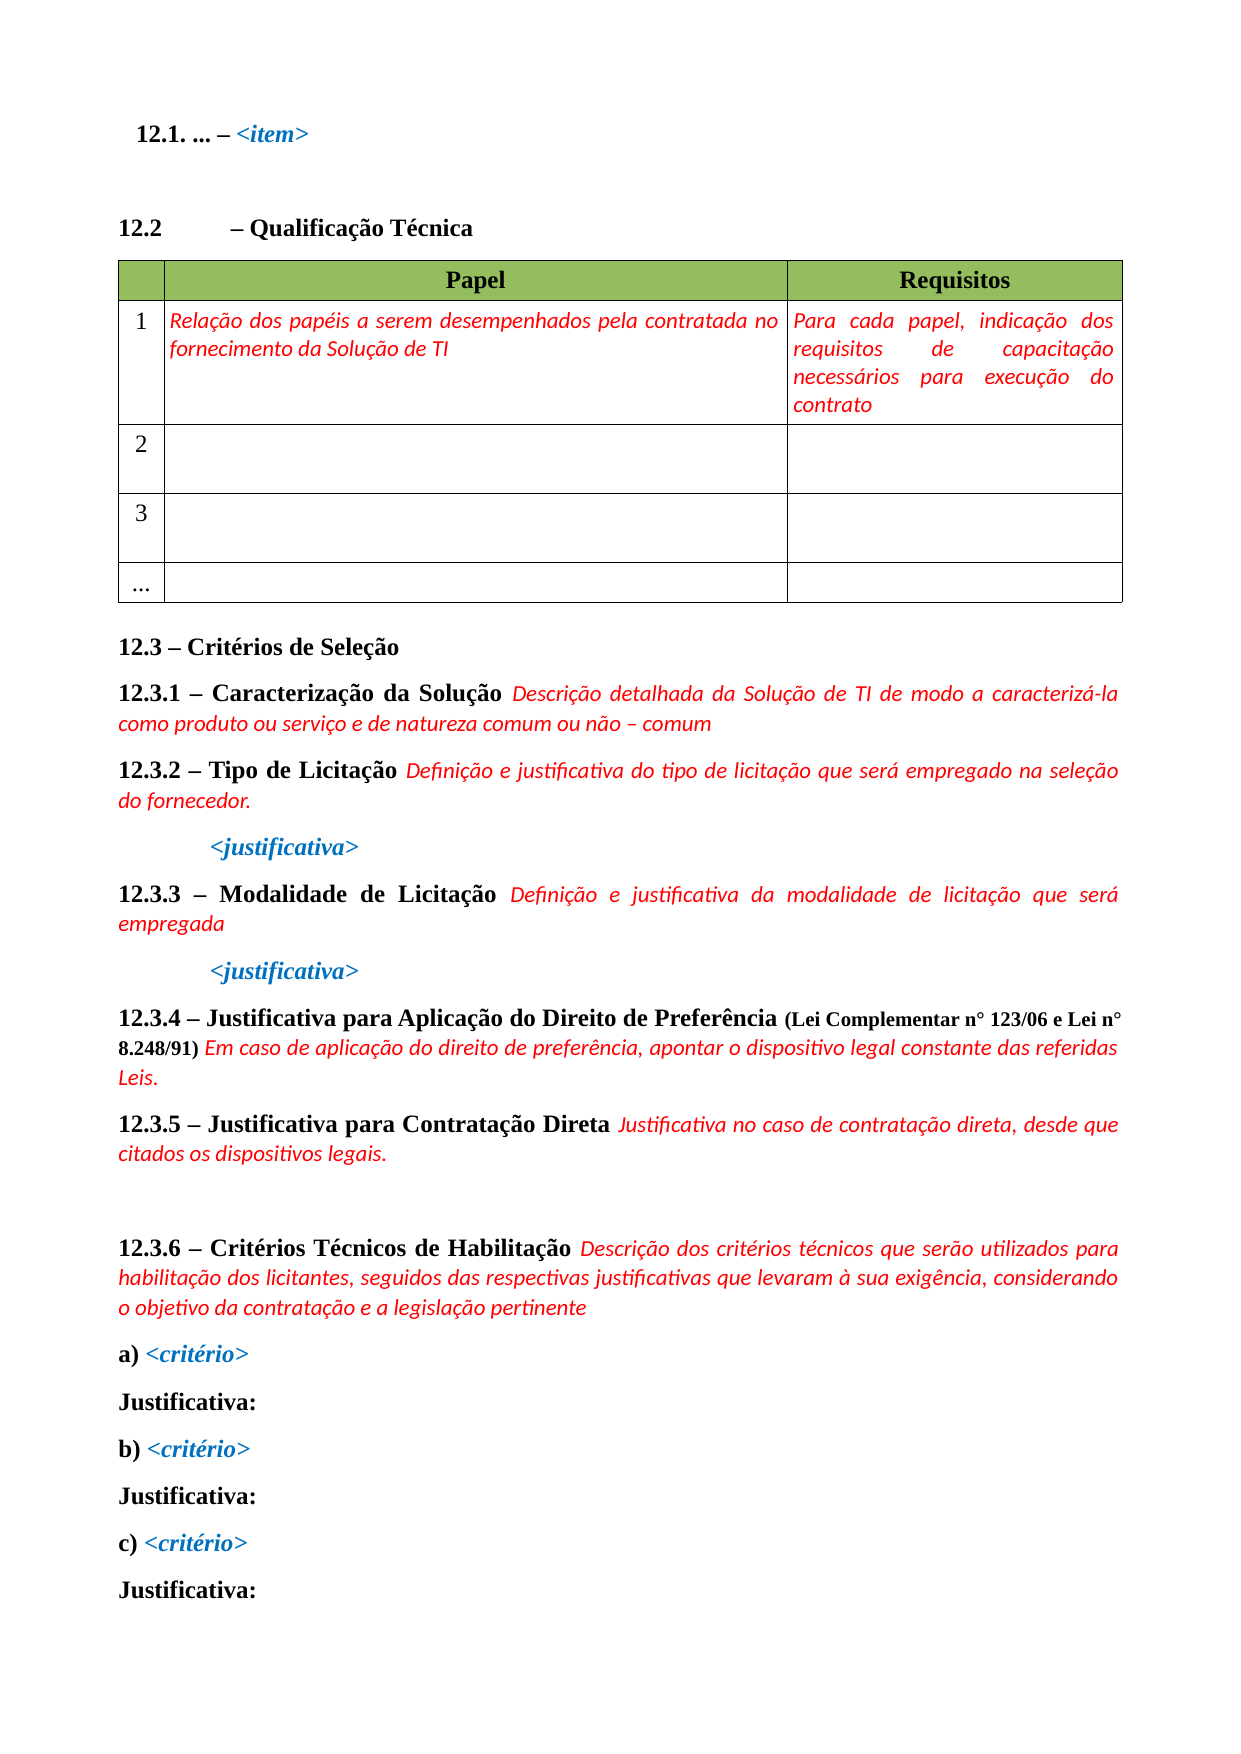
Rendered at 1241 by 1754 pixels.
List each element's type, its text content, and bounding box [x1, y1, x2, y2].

text 12.3 – Critérios de Seleção [118, 631, 1122, 660]
text 12.3.5 – Justificativa para Contratação Direta Justificativa no caso de contratação direta, desde que citados os dispositivos legais. [118, 1109, 1122, 1168]
table_cell [788, 494, 1122, 562]
table_cell [788, 425, 1122, 493]
table_cell Para cada papel, indicação dos requisitos de capacitação necessários para execução do contrato [788, 301, 1122, 424]
table_cell 1 [119, 301, 164, 424]
table_cell [788, 563, 1122, 602]
list – Qualificação Técnica [118, 212, 1122, 242]
text 12.3.1 – Caracterização da Solução Descrição detalhada da Solução de TI de modo a caracterizá-la como produto ou serviço e de natureza comum ou não – comum [118, 678, 1122, 737]
text 12.3.4 – Justificativa para Aplicação do Direito de Preferência (Lei Complementar n° 123/06 e Lei n° 8.248/91) Em caso de aplicação do direito de preferência, apontar o dispositivo legal constante das referidas Leis. [118, 1002, 1122, 1091]
table_cell [165, 563, 787, 602]
table_cell 3 [119, 494, 164, 562]
text 12.1. ... – <item> [118, 118, 1122, 148]
table_cell [165, 425, 787, 493]
text Justificativa: [118, 1386, 1122, 1415]
table_header [119, 261, 164, 300]
table_cell Relação dos papéis a serem desempenhados pela contratada no fornecimento da Solução de TI [165, 301, 787, 424]
text b) <critério> [118, 1433, 1122, 1462]
table_header Papel [165, 261, 787, 300]
text 12.3.2 – Tipo de Licitação Definição e justificativa do tipo de licitação que será empregado na seleção do fornecedor. [118, 755, 1122, 814]
table_cell 2 [119, 425, 164, 493]
text <justificativa> [118, 955, 1122, 985]
text 12.3.6 – Critérios Técnicos de Habilitação Descrição dos critérios técnicos que serão utilizados para habilitação dos licitantes, seguidos das respectivas justificativas que levaram à sua exigência, considerando o objetivo da contratação e a legislação pertinente [118, 1232, 1122, 1321]
text Justificativa: [118, 1574, 1122, 1604]
text <justificativa> [118, 831, 1122, 861]
text a) <critério> [118, 1339, 1122, 1368]
table_header Requisitos [788, 261, 1122, 300]
text Justificativa: [118, 1480, 1122, 1510]
table_cell ... [119, 563, 164, 602]
text c) <critério> [118, 1527, 1122, 1557]
table_cell [165, 494, 787, 562]
text 12.3.3 – Modalidade de Licitação Definição e justificativa da modalidade de licitação que será empregada [118, 879, 1122, 938]
